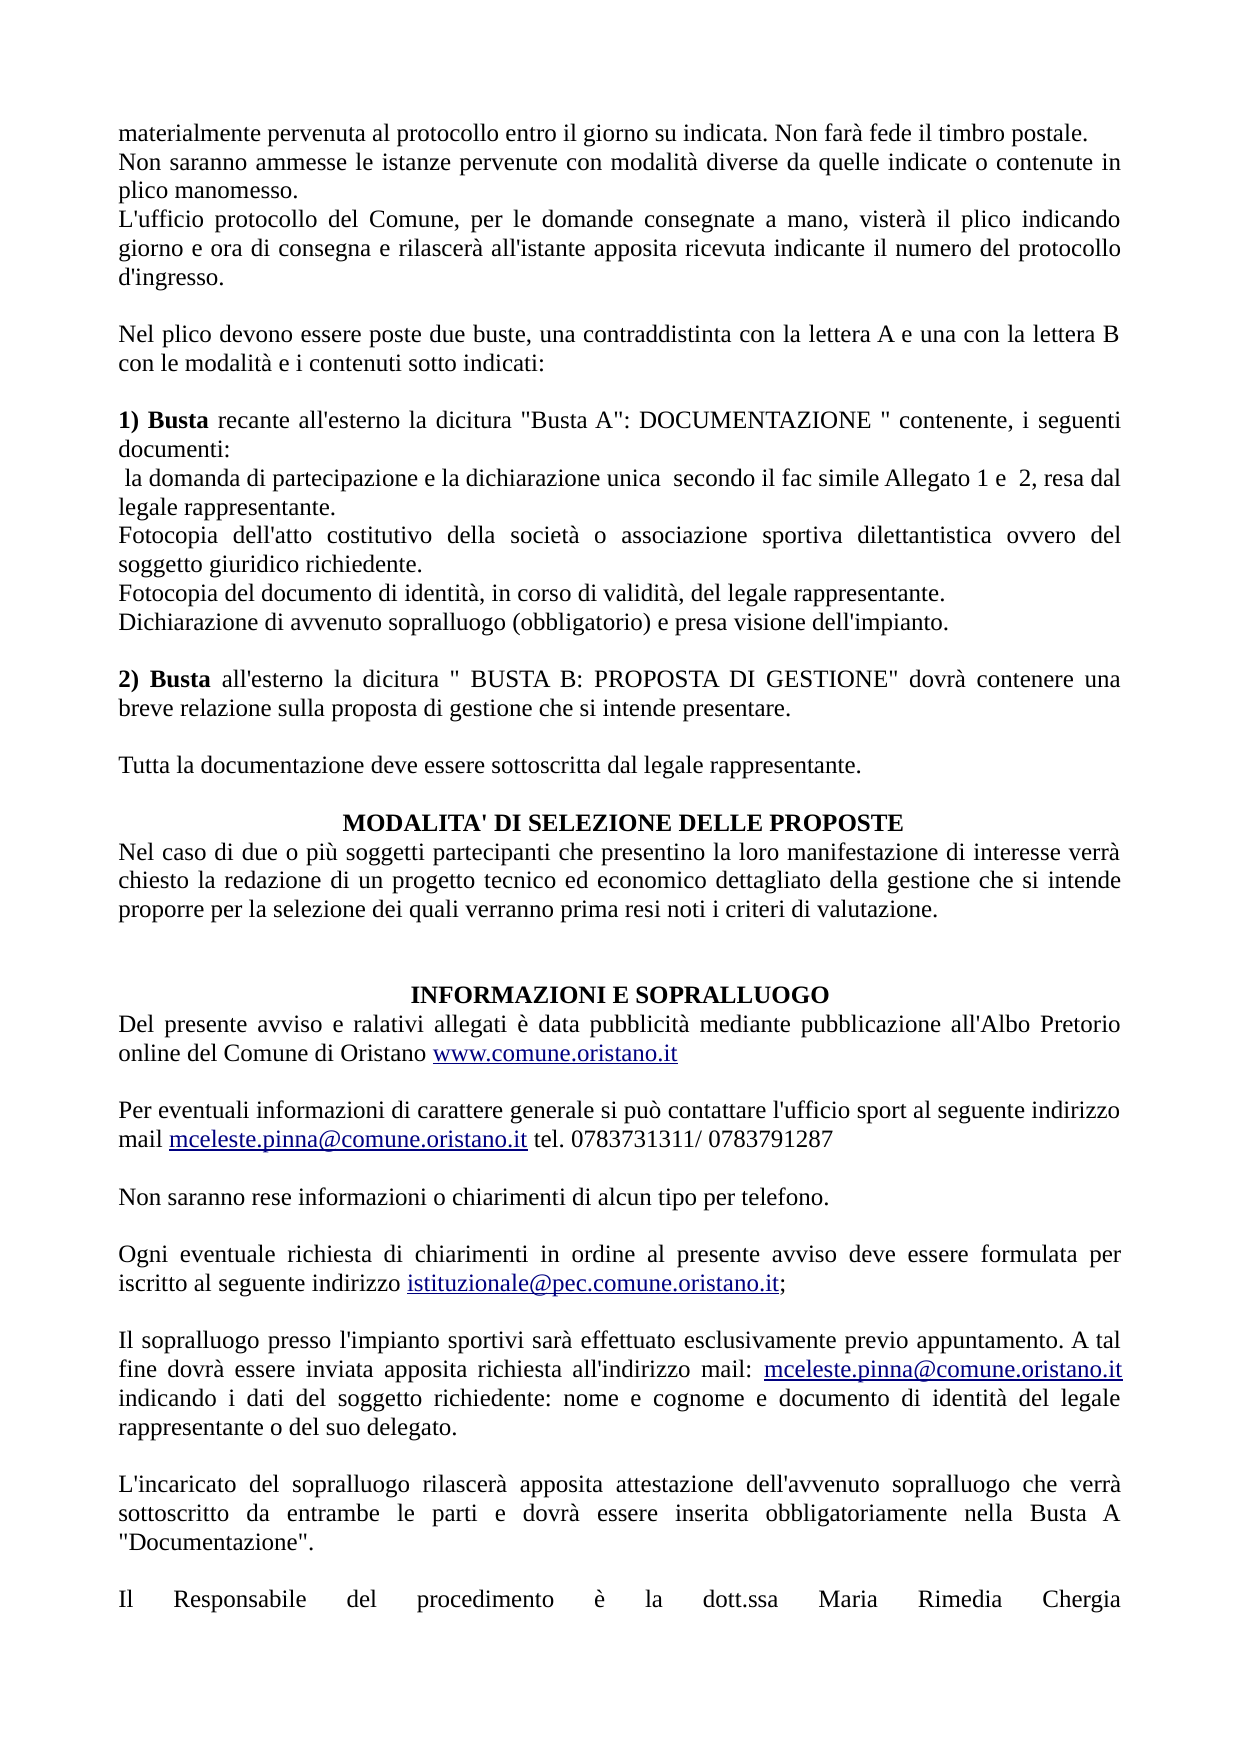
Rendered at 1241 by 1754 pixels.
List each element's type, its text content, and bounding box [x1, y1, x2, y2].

text L'ufficio protocollo del Comune, per le domande consegnate a mano, visterà il plico indicando giorno e ora di consegna e rilascerà all'istante apposita ricevuta indicante il numero del protocollo d'ingresso. [118, 204, 1122, 291]
text L'incaricato del sopralluogo rilascerà apposita attestazione dell'avvenuto sopralluogo che verrà sottoscritto da entrambe le parti e dovrà essere inserita obbligatoriamente nella Busta A "Documentazione". [118, 1469, 1122, 1556]
text Nel caso di due o più soggetti partecipanti che presentino la loro manifestazione di interesse verrà chiesto la redazione di un progetto tecnico ed economico dettagliato della gestione che si intende proporre per la selezione dei quali verranno prima resi noti i criteri di valutazione. [118, 837, 1122, 923]
text Nel plico devono essere poste due buste, una contraddistinta con la lettera A e una con la lettera B con le modalità e i contenuti sotto indicati: [118, 319, 1122, 377]
text 2) Busta all'esterno la dicitura " BUSTA B: PROPOSTA DI GESTIONE" dovrà contenere una breve relazione sulla proposta di gestione che si intende presentare. [118, 664, 1122, 722]
text la domanda di partecipazione e la dichiarazione unica secondo il fac simile Allegato 1 e 2, resa dal legale rappresentante. [118, 463, 1122, 521]
text 1) Busta recante all'esterno la dicitura "Busta A": DOCUMENTAZIONE " contenente, i seguenti documenti: [118, 406, 1122, 463]
text Del presente avviso e ralativi allegati è data pubblicità mediante pubblicazione all'Albo Pretorio online del Comune di Oristano www.comune.oristano.it [118, 1009, 1122, 1067]
text Non saranno rese informazioni o chiarimenti di alcun tipo per telefono. [118, 1182, 1122, 1211]
text materialmente pervenuta al protocollo entro il giorno su indicata. Non farà fede il timbro postale. [118, 118, 1122, 147]
text Dichiarazione di avvenuto sopralluogo (obbligatorio) e presa visione dell'impianto. [118, 607, 1122, 636]
text MODALITA' DI SELEZIONE DELLE PROPOSTE [118, 808, 1122, 837]
text Per eventuali informazioni di carattere generale si può contattare l'ufficio sport al seguente indirizzo mail mceleste.pinna@comune.oristano.it tel. 0783731311/ 0783791287 [118, 1096, 1122, 1153]
text Il sopralluogo presso l'impianto sportivi sarà effettuato esclusivamente previo appuntamento. A tal fine dovrà essere inviata apposita richiesta all'indirizzo mail: mceleste.pinna@comune.oristano.it indicando i dati del soggetto richiedente: nome e cognome e documento di identità del legale rappresentante o del suo delegato. [118, 1326, 1122, 1441]
text INFORMAZIONI E SOPRALLUOGO [118, 981, 1122, 1009]
text Fotocopia dell'atto costitutivo della società o associazione sportiva dilettantistica ovvero del soggetto giuridico richiedente. [118, 521, 1122, 578]
text Non saranno ammesse le istanze pervenute con modalità diverse da quelle indicate o contenute in plico manomesso. [118, 147, 1122, 204]
text Tutta la documentazione deve essere sottoscritta dal legale rappresentante. [118, 751, 1122, 779]
text Il Responsabile del procedimento è la dott.ssa Maria Rimedia Chergia [118, 1584, 1122, 1613]
text Fotocopia del documento di identità, in corso di validità, del legale rappresentante. [118, 578, 1122, 607]
text Ogni eventuale richiesta di chiarimenti in ordine al presente avviso deve essere formulata per iscritto al seguente indirizzo istituzionale@pec.comune.oristano.it; [118, 1239, 1122, 1297]
